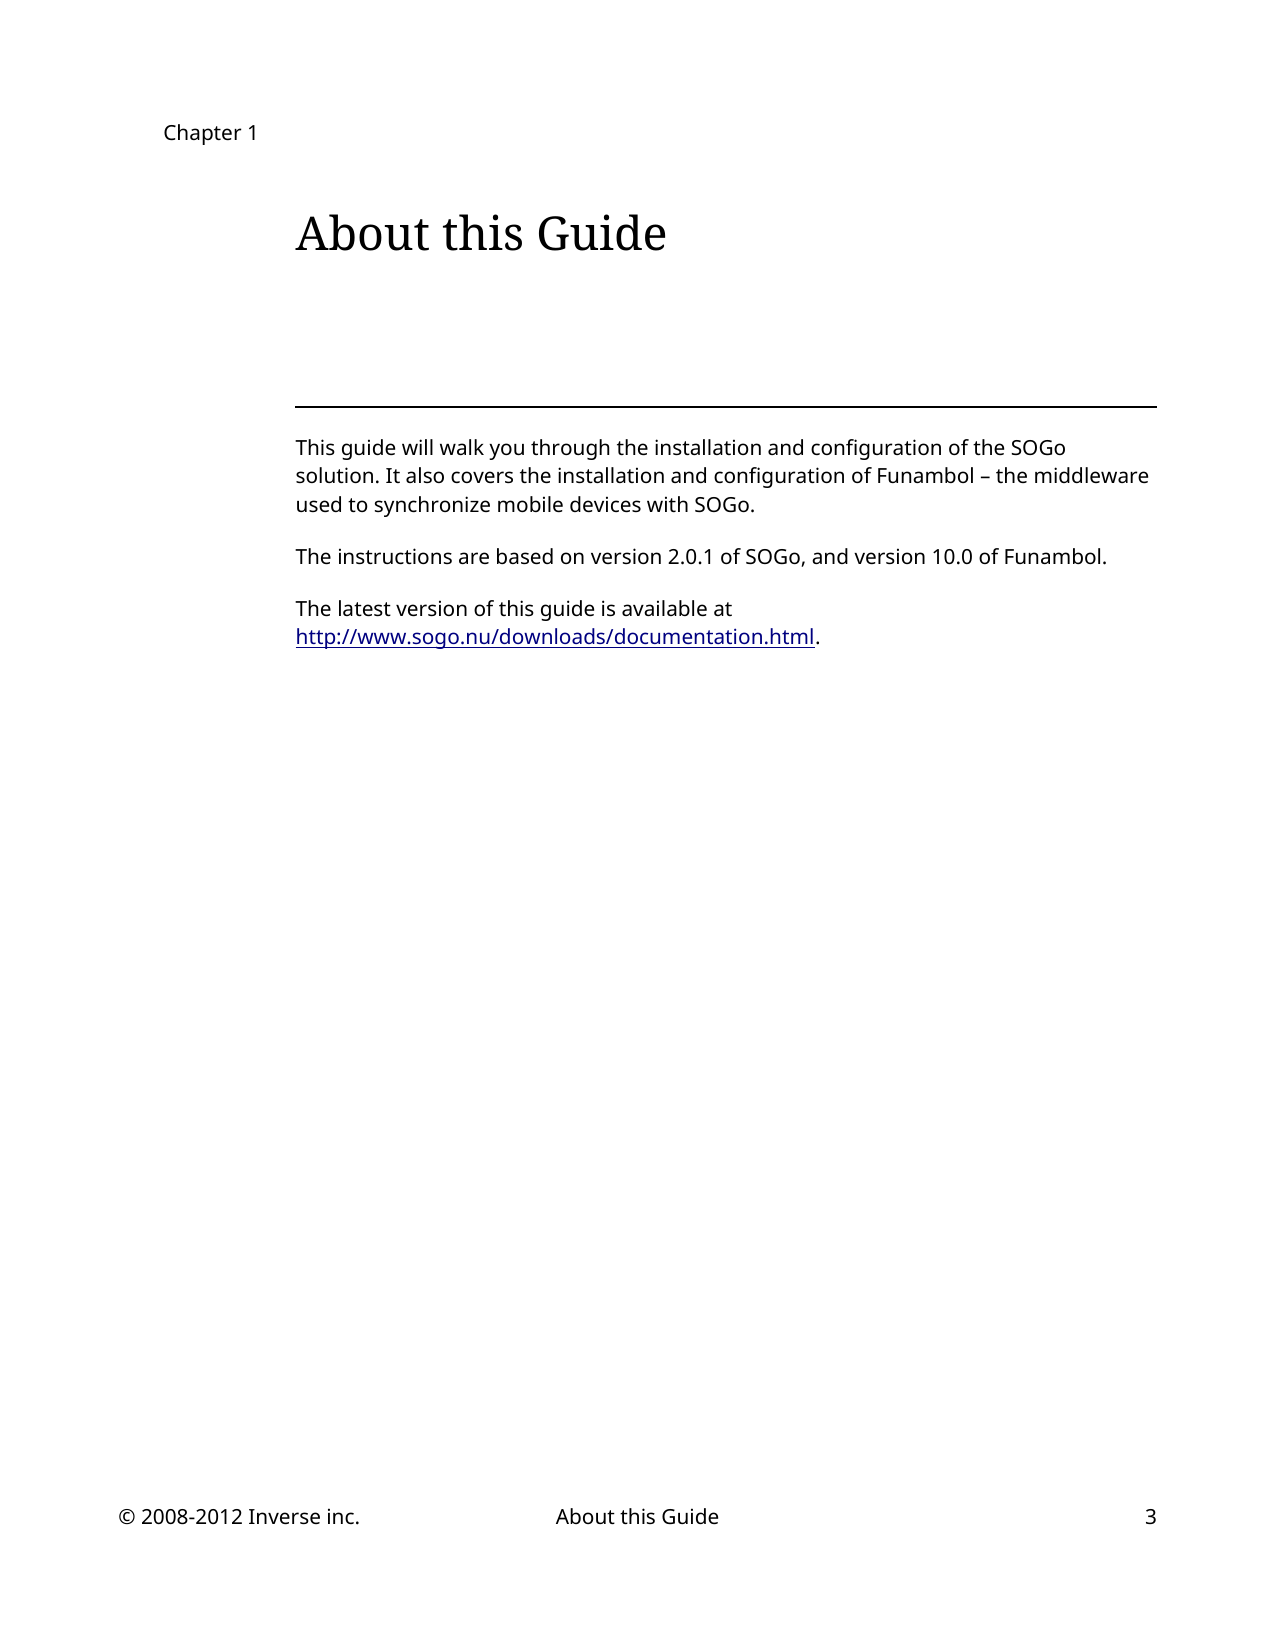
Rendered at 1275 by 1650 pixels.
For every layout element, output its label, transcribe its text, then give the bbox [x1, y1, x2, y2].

text This guide will walk you through the installation and configuration of the SOGo solution. It also covers the installation and configuration of Funambol – the middleware used to synchronize mobile devices with SOGo. [295, 433, 1157, 518]
text The latest version of this guide is available at http://www.sogo.nu/downloads/documentation.html. [295, 594, 1157, 651]
subtitle About this Guide [295, 201, 1157, 406]
text The instructions are based on version 2.0.1 of SOGo, and version 10.0 of Funambol. [295, 542, 1157, 570]
